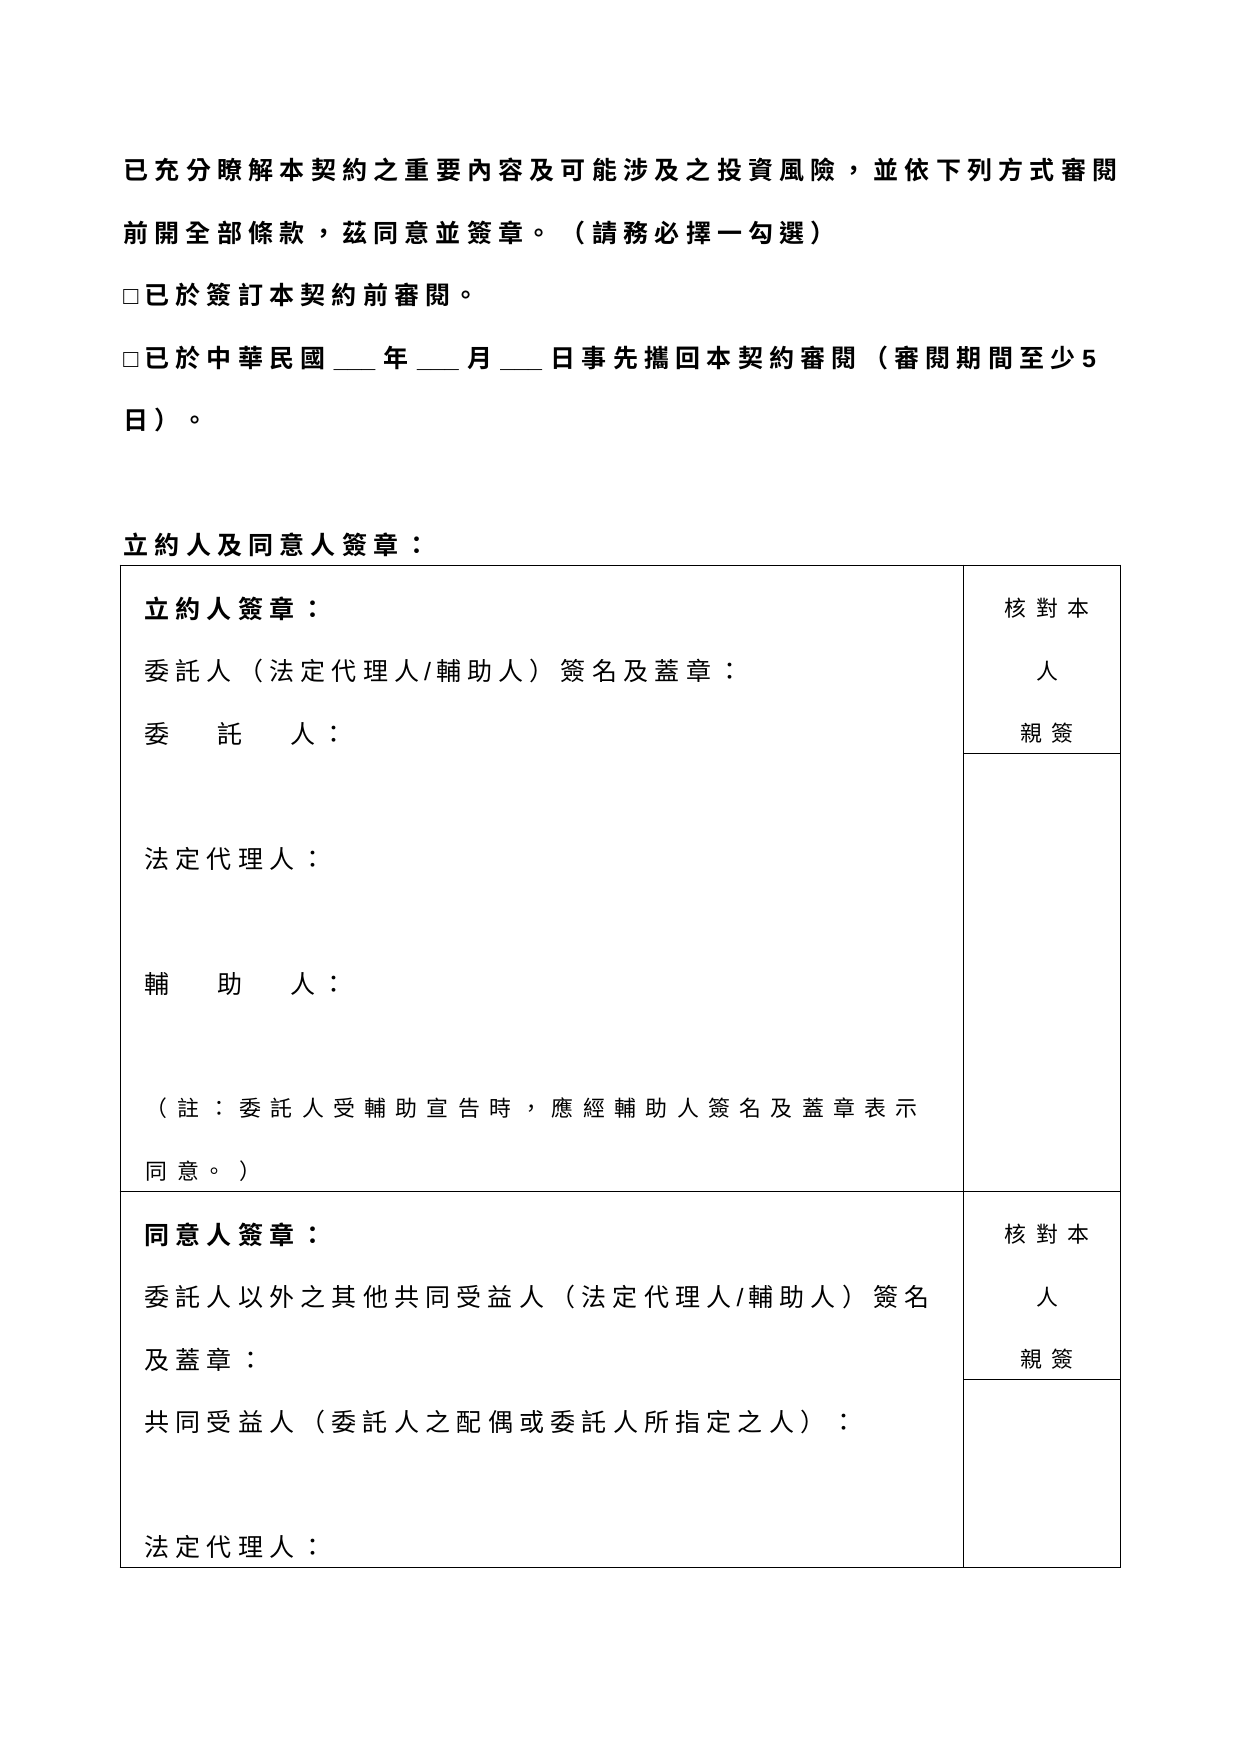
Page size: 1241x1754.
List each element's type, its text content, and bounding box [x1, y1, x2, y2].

table_header 核對本人 親簽 [964, 566, 1120, 753]
table_header 立約人簽章： 委託人（法定代理人/輔助人）簽名及蓋章： 委 託 人： 法定代理人： 輔 助 人： （註：委託人受輔助宣告時，應經輔助人簽名及蓋章表示同意。） [121, 566, 963, 1191]
table_cell [964, 1380, 1120, 1567]
text 立約人及同意人簽章： [120, 502, 1120, 564]
text □已於中華民國___年___月___日事先攜回本契約審閱（審閱期間至少5日）。 [120, 314, 1120, 439]
table_cell [964, 754, 1120, 1191]
text 已充分瞭解本契約之重要內容及可能涉及之投資風險，並依下列方式審閱前開全部條款，茲同意並簽章。（請務必擇一勾選） [120, 127, 1120, 252]
table_cell 核對本人 親簽 [964, 1192, 1120, 1379]
text □已於簽訂本契約前審閱。 [120, 252, 1120, 314]
table_cell 同意人簽章： 委託人以外之其他共同受益人（法定代理人/輔助人）簽名及蓋章： 共同受益人（委託人之配偶或委託人所指定之人）： 法定代理人： [121, 1192, 963, 1567]
